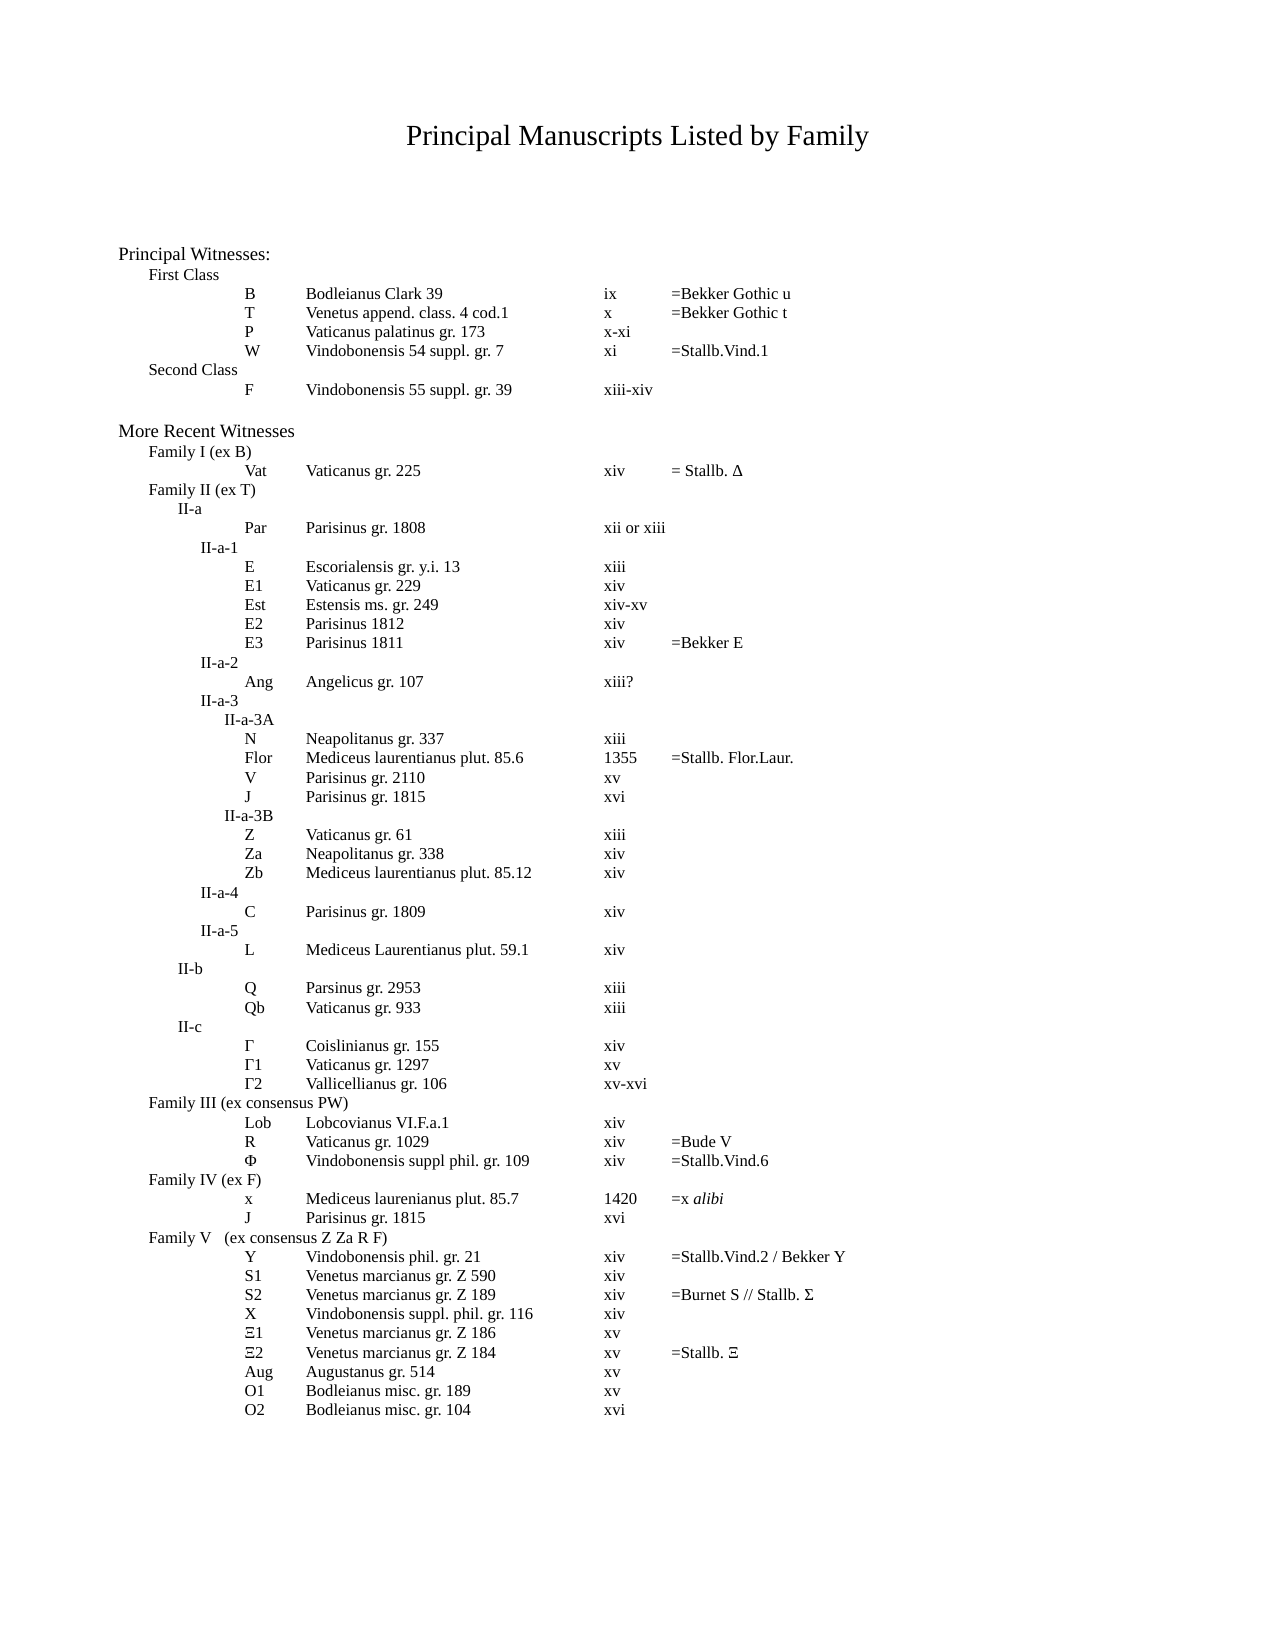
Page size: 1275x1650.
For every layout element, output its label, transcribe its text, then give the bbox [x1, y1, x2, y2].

text Family I (ex B) [118, 442, 1157, 461]
text O2 Bodleianus misc. gr. 104 xvi [118, 1400, 1157, 1419]
text First Class [118, 264, 1157, 283]
text P Vaticanus palatinus gr. 173 x-xi [118, 322, 1157, 341]
text Γ1 Vaticanus gr. 1297 xv [118, 1055, 1157, 1074]
text O1 Bodleianus misc. gr. 189 xv [118, 1381, 1157, 1400]
text F Vindobonensis 55 suppl. gr. 39 xiii-xiv [118, 379, 1157, 398]
text II-a [118, 499, 1157, 518]
text Ξ2 Venetus marcianus gr. Z 184 xv =Stallb. Ξ [118, 1342, 1157, 1362]
text V Parisinus gr. 2110 xv [118, 767, 1157, 787]
text E3 Parisinus 1811 xiv =Bekker E [118, 633, 1157, 652]
text C Parisinus gr. 1809 xiv [118, 902, 1157, 921]
text Φ Vindobonensis suppl phil. gr. 109 xiv =Stallb.Vind.6 [118, 1151, 1157, 1170]
text Qb Vaticanus gr. 933 xiii [118, 997, 1157, 1017]
text Family V (ex consensus Z Za R F) [118, 1227, 1157, 1247]
text II-a-2 [118, 652, 1157, 672]
text II-a-3 [118, 691, 1157, 710]
text E Escorialensis gr. y.i. 13 xiii [118, 557, 1157, 576]
text Est Estensis ms. gr. 249 xiv-xv [118, 595, 1157, 614]
text II-a-5 [118, 921, 1157, 940]
text Family II (ex T) [118, 480, 1157, 499]
text Ang Angelicus gr. 107 xiii? [118, 672, 1157, 691]
text Flor Mediceus laurentianus plut. 85.6 1355 =Stallb. Flor.Laur. [118, 748, 1157, 767]
text Ξ1 Venetus marcianus gr. Z 186 xv [118, 1323, 1157, 1342]
text Lob Lobcovianus VI.F.a.1 xiv R Vaticanus gr. 1029 xiv =Bude V [118, 1112, 1157, 1151]
text Zb Mediceus laurentianus plut. 85.12 xiv [118, 863, 1157, 882]
text Family IV (ex F) [118, 1170, 1157, 1189]
text B Bodleianus Clark 39 ix =Bekker Gothic u [118, 283, 1157, 303]
text Γ Coislinianus gr. 155 xiv [118, 1036, 1157, 1055]
text Par Parisinus gr. 1808 xii or xiii [118, 518, 1157, 537]
text Y Vindobonensis phil. gr. 21 xiv =Stallb.Vind.2 / Bekker Υ [118, 1247, 1157, 1266]
text S2 Venetus marcianus gr. Z 189 xiv =Burnet S // Stallb. Σ [118, 1285, 1157, 1304]
text Q Parsinus gr. 2953 xiii [118, 978, 1157, 997]
text W Vindobonensis 54 suppl. gr. 7 xi =Stallb.Vind.1 [118, 341, 1157, 360]
text Za Neapolitanus gr. 338 xiv [118, 844, 1157, 863]
text Vat Vaticanus gr. 225 xiv = Stallb. Δ [118, 461, 1157, 480]
text Aug Augustanus gr. 514 xv [118, 1362, 1157, 1381]
text Γ2 Vallicellianus gr. 106 xv-xvi [118, 1074, 1157, 1093]
text II-a-3A [118, 710, 1157, 729]
text II-a-1 [118, 537, 1157, 557]
text J Parisinus gr. 1815 xvi [118, 1208, 1157, 1227]
text x Mediceus laurenianus plut. 85.7 1420 =x alibi [118, 1189, 1157, 1208]
text L Mediceus Laurentianus plut. 59.1 xiv [118, 940, 1157, 959]
text More Recent Witnesses [118, 420, 1157, 442]
text II-b [118, 959, 1157, 978]
text Principal Witnesses: [118, 243, 1157, 264]
text S1 Venetus marcianus gr. Z 590 xiv [118, 1266, 1157, 1285]
text Principal Manuscripts Listed by Family [118, 118, 1157, 152]
text X Vindobonensis suppl. phil. gr. 116 xiv [118, 1304, 1157, 1323]
text II-a-3B [118, 806, 1157, 825]
text Second Class [118, 360, 1157, 379]
text Family III (ex consensus PW) [118, 1093, 1157, 1112]
text II-c [118, 1017, 1157, 1036]
text E1 Vaticanus gr. 229 xiv [118, 576, 1157, 595]
text Z Vaticanus gr. 61 xiii [118, 825, 1157, 844]
text E2 Parisinus 1812 xiv [118, 614, 1157, 633]
text T Venetus append. class. 4 cod.1 x =Bekker Gothic t [118, 303, 1157, 322]
text J Parisinus gr. 1815 xvi [118, 787, 1157, 806]
text N Neapolitanus gr. 337 xiii [118, 729, 1157, 748]
text II-a-4 [118, 882, 1157, 902]
